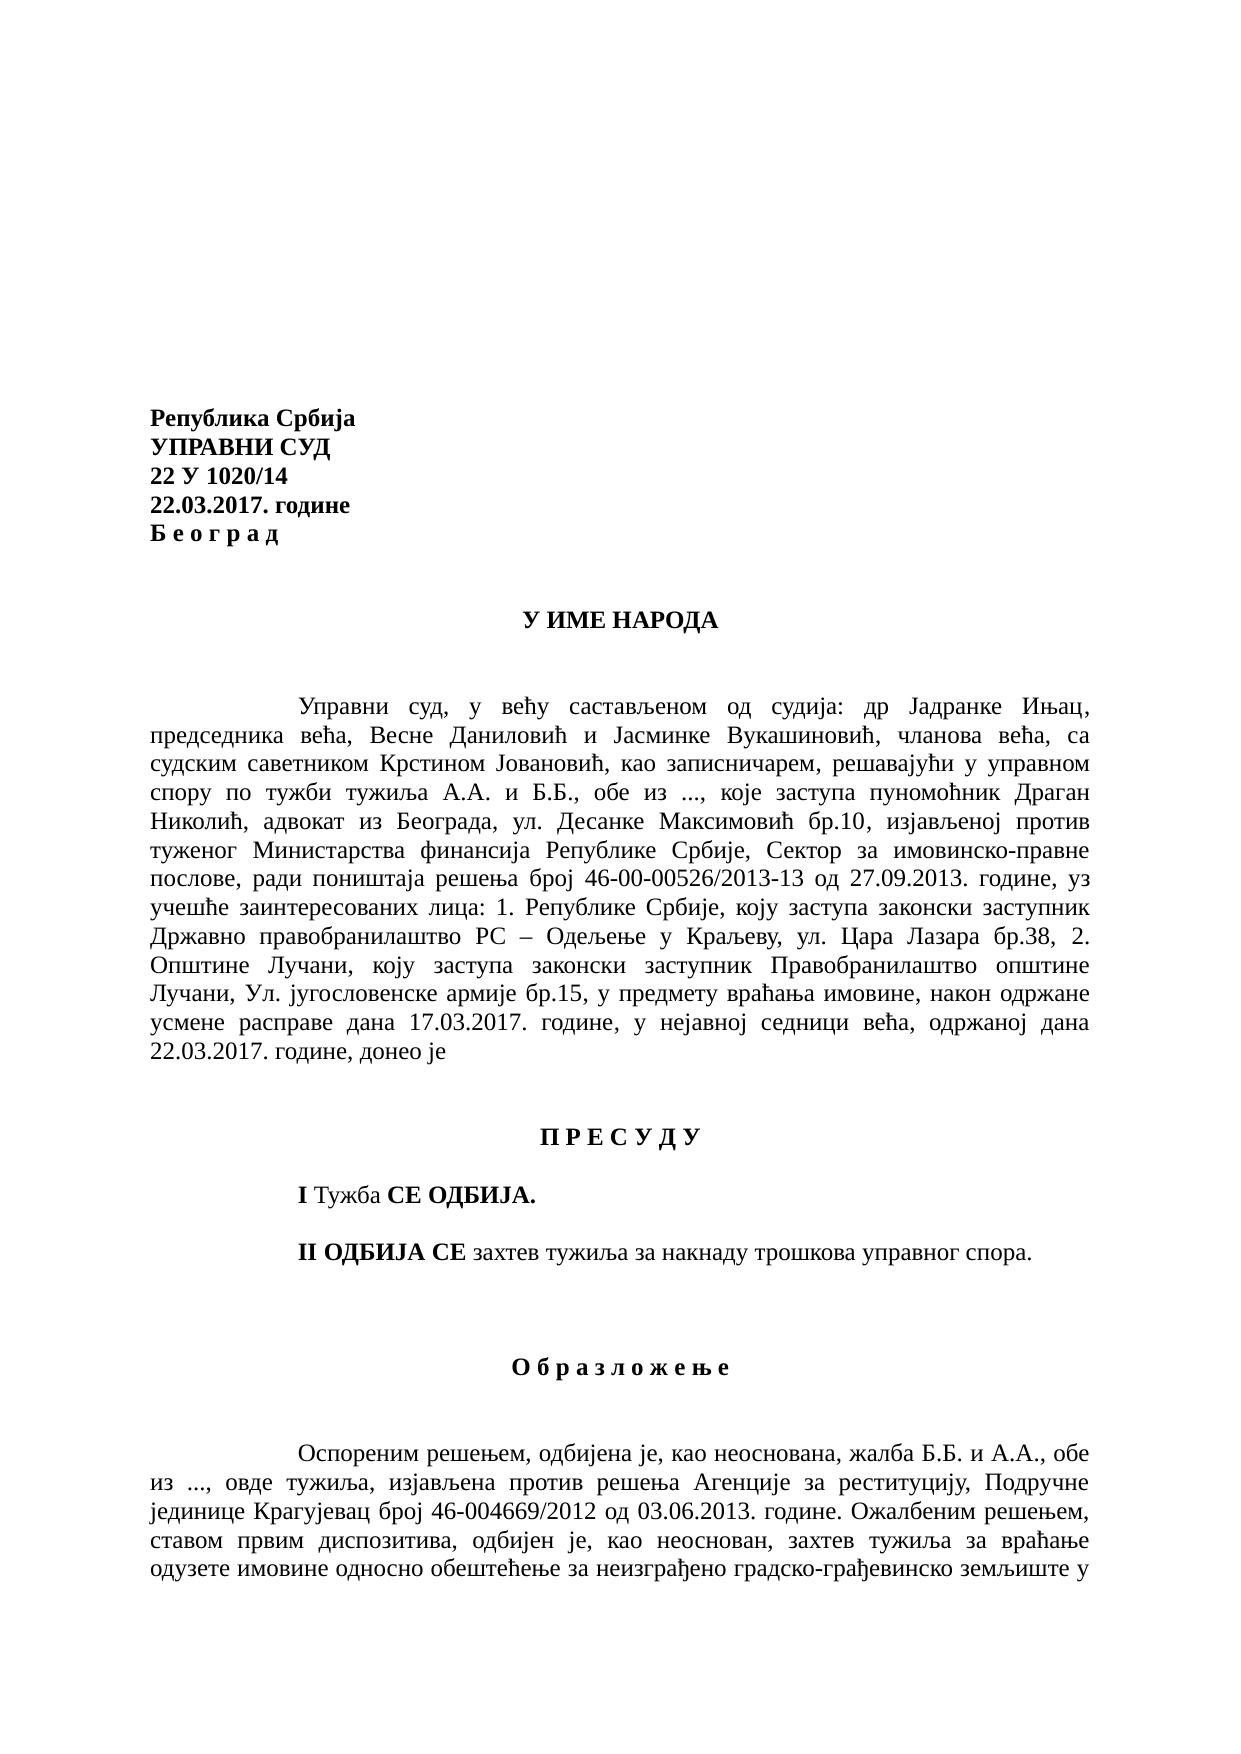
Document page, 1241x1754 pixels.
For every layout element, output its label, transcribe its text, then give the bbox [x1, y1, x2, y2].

text I Тужба СЕ ОДБИЈА. [150, 1180, 1090, 1208]
text 22.03.2017. године [150, 490, 1090, 518]
text 22 У 1020/14 [150, 461, 1090, 490]
text П Р Е С У Д У [150, 1122, 1090, 1151]
text II ОДБИЈА СЕ захтев тужиља за накнаду трошкова управног спора. [150, 1237, 1090, 1266]
text У ИМЕ НАРОДА [150, 605, 1090, 633]
text Б е о г р а д [150, 518, 1090, 547]
text Оспореним решењем, одбијена је, као неоснована, жалба Б.Б. и А.А., обе из ..., овде тужиља, изјављена против решења Агенције за реституцију, Подручне јединице Крагујевац број 46-004669/2012 од 03.06.2013. године. Ожалбеним решењем, ставом првим диспозитива, одбијен је, као неоснован, захтев тужиља за враћање одузете имовине односно обештећење за неизграђено градско-грађевинско земљиште у [150, 1438, 1090, 1582]
text УПРАВНИ СУД [150, 432, 1090, 461]
text О б р а з л о ж е њ е [150, 1352, 1090, 1381]
text Управни суд, у већу састављеном од судија: др Јадранке Ињац, председника већа, Весне Даниловић и Јасминке Вукашиновић, чланова већа, са судским саветником Крстином Јовановић, као записничарем, решавајући у управном спору по тужби тужиља А.А. и Б.Б., обе из ..., које заступа пуномоћник Драган Николић, адвокат из Београда, ул. Десанке Максимовић бр.10, изјављеној против туженог Министарства финансија Републике Србије, Сектор за имовинско-правне послове, ради поништаја решења број 46-00-00526/2013-13 од 27.09.2013. године, уз учешће заинтересованих лица: 1. Републике Србије, коју заступа законски заступник Државно правобранилаштво РС – Одељење у Краљеву, ул. Цара Лазара бр.38, 2. Општине Лучани, коју заступа законски заступник Правобранилаштво општине Лучани, Ул. југословенске армије бр.15, у предмету враћања имовине, након одржане усмене расправе дана 17.03.2017. године, у нејавној седници већа, одржаној дана 22.03.2017. године, донео је [150, 691, 1090, 1065]
text Република Србија [150, 403, 1090, 432]
